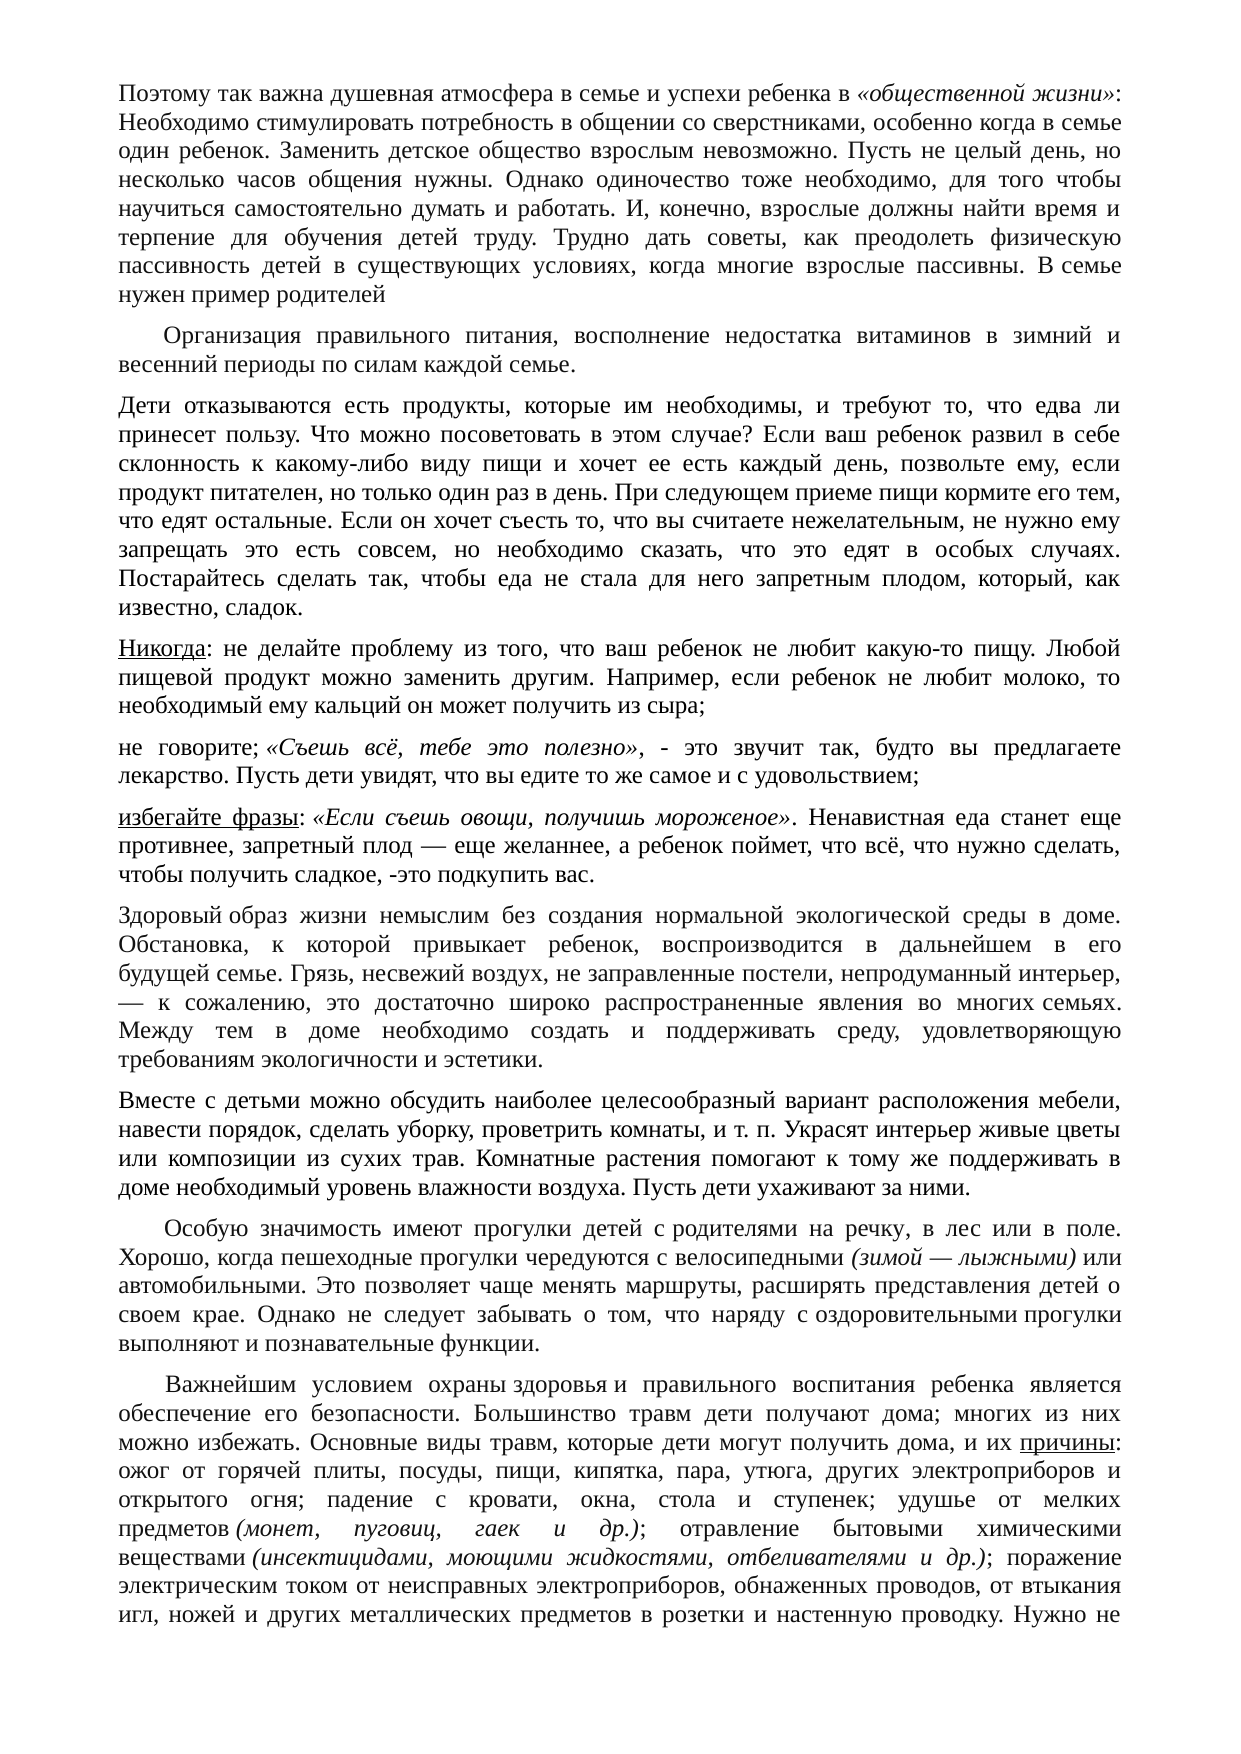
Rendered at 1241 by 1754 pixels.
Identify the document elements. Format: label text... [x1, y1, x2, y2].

text Здоровый образ жизни немыслим без создания нормальной экологической среды в доме. Обстановка, к которой привыкает ребенок, воспроизводится в дальнейшем в его будущей семье. Грязь, несвежий воздух, не заправленные постели, непродуманный интерьер, — к сожалению, это достаточно широко распространенные явления во многих семьях. Между тем в доме необходимо создать и поддерживать среду, удовлетворяющую требованиям экологичности и эстетики. [118, 901, 1122, 1073]
text Особую значимость имеют прогулки детей с родителями на речку, в лес или в поле. Хорошо, когда пешеходные прогулки чередуются с велосипедными (зимой — лыжными) или автомобильными. Это позволяет чаще менять маршруты, расширять представления детей о своем крае. Однако не следует забывать о том, что наряду с оздоровительными прогулки выполняют и познавательные функции. [118, 1213, 1122, 1357]
text Вместе с детьми можно обсудить наиболее целесообразный вариант расположения мебели, навести порядок, сделать уборку, проветрить комнаты, и т. п. Украсят интерьер живые цветы или композиции из сухих трав. Комнатные растения помогают к тому же поддерживать в доме необходимый уровень влажности воздуха. Пусть дети ухаживают за ними. [118, 1086, 1122, 1201]
text Никогда: не делайте проблему из того, что ваш ребенок не любит какую-то пищу. Любой пищевой продукт можно заменить другим. Например, если ребенок не любит молоко, то необходимый ему кальций он может получить из сыра; [118, 633, 1122, 719]
text Поэтому так важна душевная атмосфера в семье и успехи ребенка в «общественной жизни»: Необходимо стимулировать потребность в общении со сверстниками, особенно когда в семье один ребенок. Заменить детское общество взрослым невозможно. Пусть не целый день, но несколько часов общения нужны. Однако одиночество тоже необходимо, для того чтобы научиться самостоятельно думать и работать. И, конечно, взрослые должны найти время и терпение для обучения детей труду. Трудно дать советы, как преодолеть физическую пассивность детей в существующих условиях, когда многие взрослые пассивны. В семье нужен пример родителей [118, 78, 1122, 308]
text Организация правильного питания, восполнение недостатка витаминов в зимний и весенний периоды по силам каждой семье. [118, 321, 1122, 378]
text не говорите; «Съешь всё, тебе это полезно», - это звучит так, будто вы предлагаете лекарство. Пусть дети увидят, что вы едите то же самое и с удовольствием; [118, 732, 1122, 789]
text избегайте фразы: «Если съешь овощи, получишь мороженое». Ненавистная еда станет еще противнее, запретный плод — еще желаннее, а ребенок поймет, что всё, что нужно сделать, чтобы получить сладкое, -это подкупить вас. [118, 802, 1122, 888]
text Важнейшим условием охраны здоровья и правильного воспитания ребенка является обеспечение его безопасности. Большинство травм дети получают дома; многих из них можно избежать. Основные виды травм, которые дети могут получить дома, и их причины: ожог от горячей плиты, посуды, пищи, кипятка, пара, утюга, других электроприборов и открытого огня; падение с кровати, окна, стола и ступенек; удушье от мелких предметов (монет, пуговиц, гаек и др.); отравление бытовыми химическими веществами (инсектицидами, моющими жидкостями, отбеливателями и др.); поражение электрическим током от неисправных электроприборов, обнаженных проводов, от втыкания игл, ножей и других металлических предметов в розетки и настенную проводку. Нужно не [118, 1369, 1122, 1628]
text Дети отказываются есть продукты, которые им необходимы, и требуют то, что едва ли принесет пользу. Что можно посоветовать в этом случае? Если ваш ребенок развил в себе склонность к какому-либо виду пищи и хочет ее есть каждый день, позвольте ему, если продукт питателен, но только один раз в день. При следующем приеме пищи кормите его тем, что едят остальные. Если он хочет съесть то, что вы считаете нежелательным, не нужно ему запрещать это есть совсем, но необходимо сказать, что это едят в особых случаях. Постарайтесь сделать так, чтобы еда не стала для него запретным плодом, который, как известно, сладок. [118, 391, 1122, 621]
